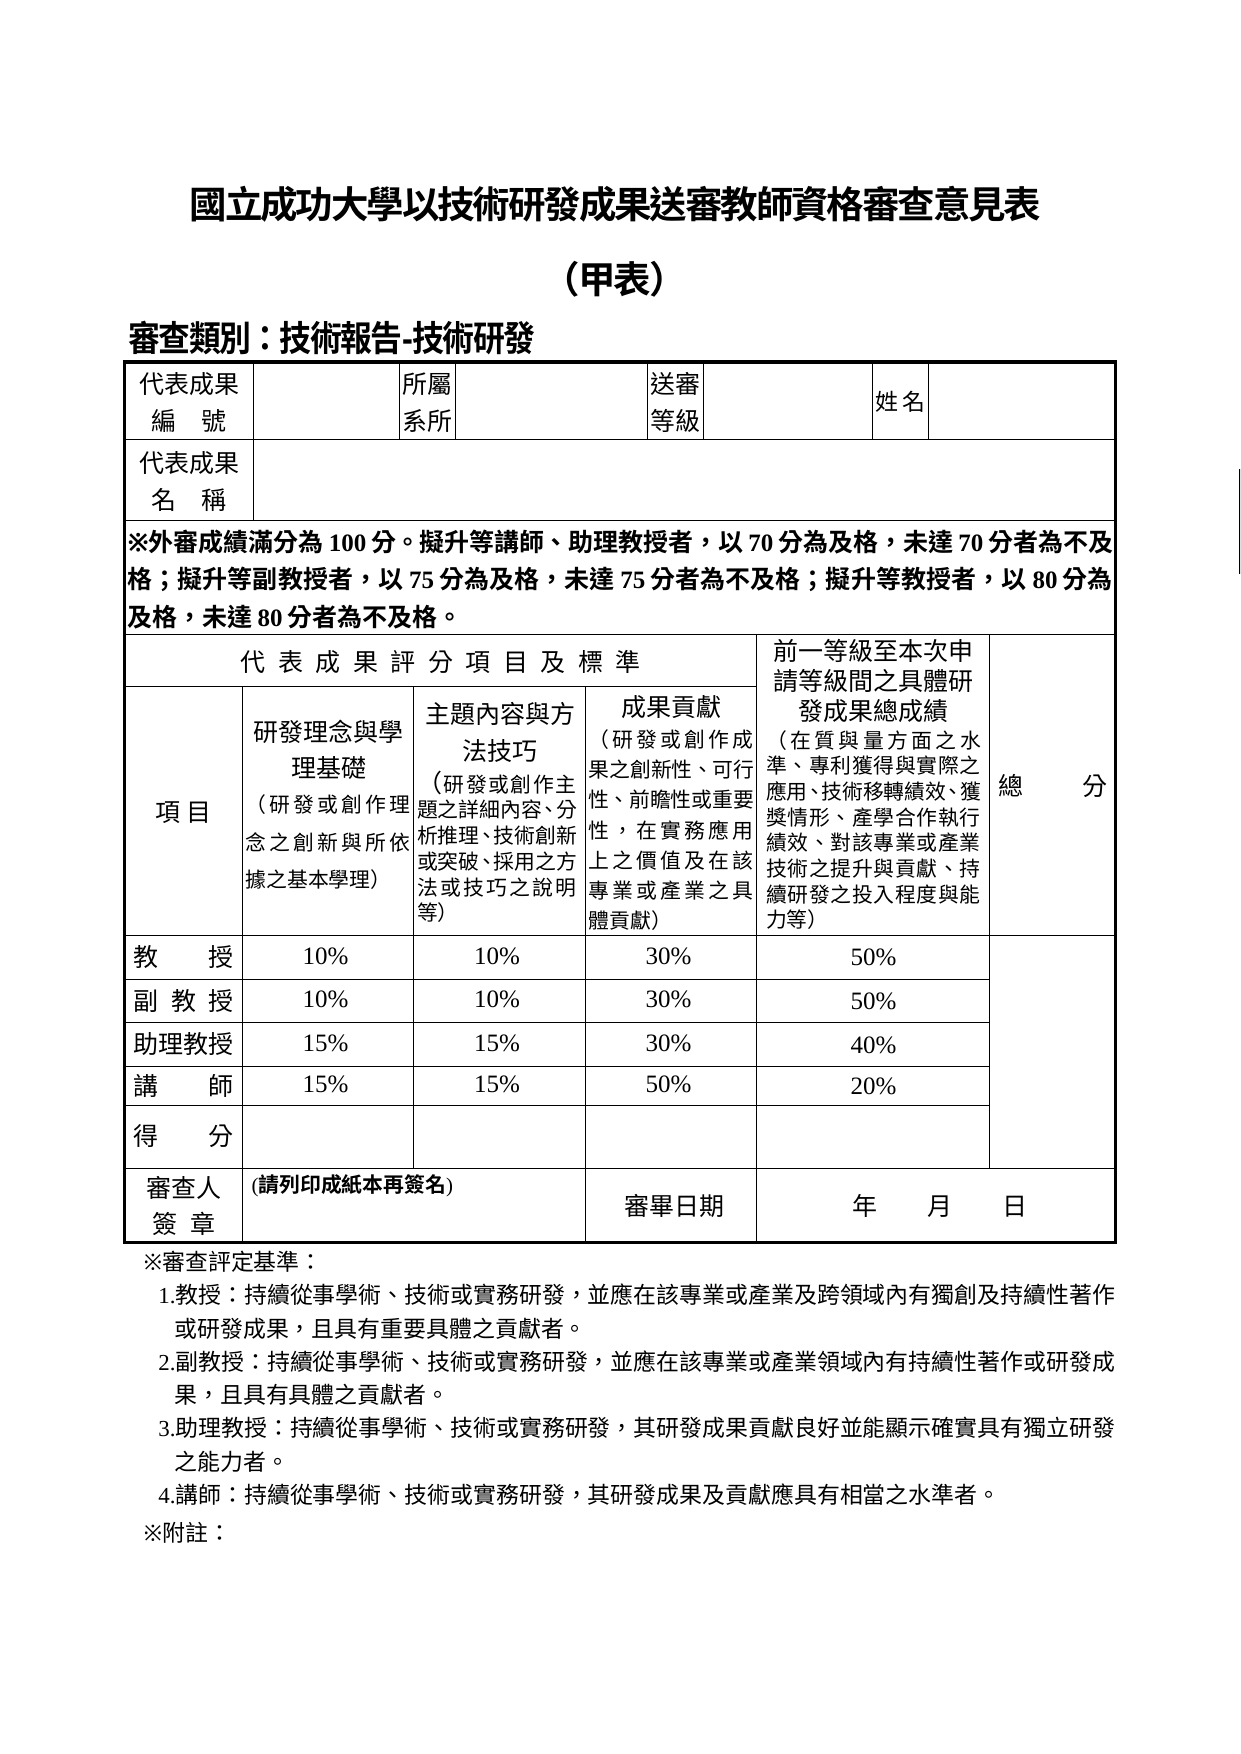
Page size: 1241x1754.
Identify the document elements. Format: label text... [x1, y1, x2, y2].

table_cell 50% [586, 1067, 756, 1104]
table_cell 總分 [990, 635, 1114, 935]
table_cell [254, 440, 1114, 520]
table_cell (請列印成紙本再簽名) [243, 1169, 585, 1241]
table_cell [414, 1106, 585, 1167]
table_cell 審畢日期 [586, 1169, 756, 1241]
text 1.教授：持續從事學術、技術或實務研發，並應在該專業或產業及跨領域內有獨創及持續性著作或研發成果，且具有重要具體之貢獻者。 [158, 1277, 1118, 1344]
text ※附註： [143, 1521, 1053, 1546]
table_cell 審查人 簽 章 [126, 1169, 242, 1241]
table_cell 項 目 [126, 687, 242, 935]
table_cell 30% [586, 980, 756, 1022]
table_header [929, 364, 1114, 438]
table_cell 30% [586, 936, 756, 979]
table_cell 前一等級至本次申請等級間之具體研發成果總成績 （在質與量方面之水準、專利獲得與實際之應用、技術移轉績效、獲獎情形、產學合作執行績效、對該專業或產業技術之提升與貢獻、持續研發之投入程度與能力等） [757, 635, 989, 935]
table_cell 50% [757, 936, 989, 979]
table_cell 15% [243, 1023, 413, 1066]
table_cell 15% [414, 1023, 585, 1066]
table_cell 10% [414, 980, 585, 1022]
table_header [254, 364, 399, 438]
table_header [456, 364, 647, 438]
table_cell 助理教授 [126, 1023, 242, 1066]
text 2.副教授：持續從事學術、技術或實務研發，並應在該專業或產業領域內有持續性著作或研發成果，且具有具體之貢獻者。 [158, 1344, 1118, 1410]
table_cell [990, 936, 1114, 1167]
text 國立成功大學以技術研發成果送審教師資格審查意見表（甲表） [158, 164, 1073, 314]
table_cell 代 表 成 果 評 分 項 目 及 標 準 [126, 635, 756, 686]
table_cell 15% [414, 1067, 585, 1104]
table_header 代表成果 編 號 [126, 364, 253, 438]
table_cell 主題內容與方法技巧 （研發或創作主題之詳細內容、分析推理、技術創新或突破、採用之方法或技巧之說明等） [414, 687, 585, 935]
table_cell 副教授 [126, 980, 242, 1022]
table_cell [243, 1106, 413, 1167]
text 3.助理教授：持續從事學術、技術或實務研發，其研發成果貢獻良好並能顯示確實具有獨立研發之能力者。 [158, 1410, 1118, 1477]
table_header 姓名 [873, 364, 928, 438]
table_cell 教授 [126, 936, 242, 979]
table_cell 年 月 日 [757, 1169, 1114, 1241]
table_cell 講師 [126, 1067, 242, 1104]
table_cell 10% [414, 936, 585, 979]
table_cell 30% [586, 1023, 756, 1066]
text 審查類別：技術報告-技術研發 [128, 314, 1053, 360]
table_cell 40% [757, 1023, 989, 1066]
table_cell 10% [243, 936, 413, 979]
text ※審查評定基準： [143, 1244, 1053, 1277]
table_header [704, 364, 872, 438]
table_cell 代表成果 名 稱 [126, 440, 253, 520]
text 4.講師：持續從事學術、技術或實務研發，其研發成果及貢獻應具有相當之水準者。 [158, 1477, 1053, 1510]
table_cell 50% [757, 980, 989, 1022]
table_cell [757, 1106, 989, 1167]
table_cell 成果貢獻 （研發或創作成果之創新性、可行性、前瞻性或重要性，在實務應用上之價值及在該專業或產業之具體貢獻） [586, 687, 756, 935]
table_header 送審 等級 [648, 364, 703, 438]
table_cell [586, 1106, 756, 1167]
table_cell 10% [243, 980, 413, 1022]
table_cell 研發理念與學理基礎 （研發或創作理念之創新與所依據之基本學理） [243, 687, 413, 935]
table_header 所屬 系所 [400, 364, 455, 438]
table_cell 得 分 [126, 1106, 242, 1167]
table_cell 15% [243, 1067, 413, 1104]
table_cell 20% [757, 1067, 989, 1104]
table_cell ※外審成績滿分為100分。擬升等講師、助理教授者，以70分為及格，未達70分者為不及格；擬升等副教授者，以75分為及格，未達75分者為不及格；擬升等教授者，以80分為及格，未達80分者為不及格。 [126, 521, 1114, 634]
